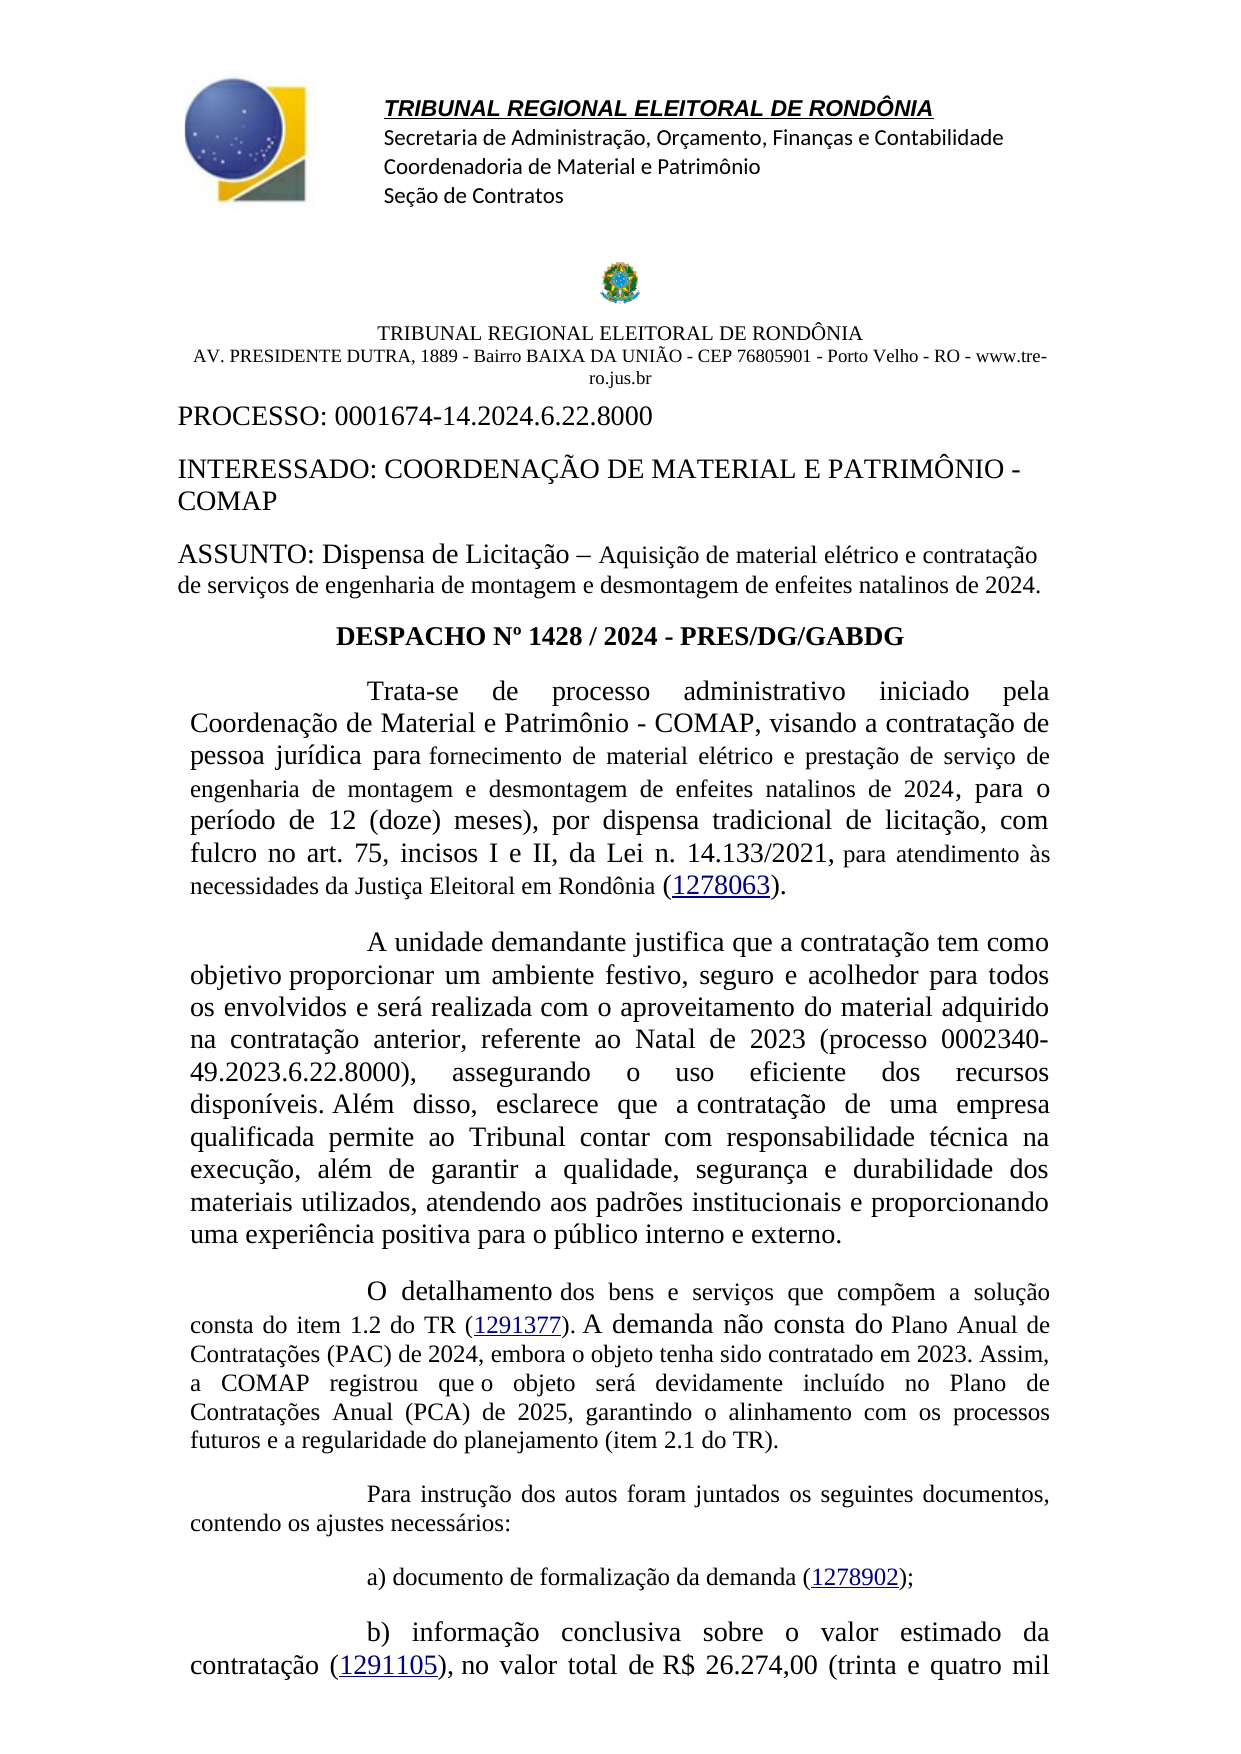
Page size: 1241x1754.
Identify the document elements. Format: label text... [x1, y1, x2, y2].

text Para instrução dos autos foram juntados os seguintes documentos, contendo os ajustes necessários: [190, 1479, 1051, 1537]
text ASSUNTO: Dispensa de Licitação – Aquisição de material elétrico e contratação de serviços de engenharia de montagem e desmontagem de enfeites natalinos de 2024. [177, 538, 1063, 599]
text AV. PRESIDENTE DUTRA, 1889 - Bairro BAIXA DA UNIÃO - CEP 76805901 - Porto Velho - RO - www.tre-ro.jus.br [177, 345, 1063, 388]
text PROCESSO: 0001674-14.2024.6.22.8000 [177, 399, 1063, 431]
text O detalhamento dos bens e serviços que compõem a solução consta do item 1.2 do TR (1291377). A demanda não consta do Plano Anual de Contratações (PAC) de 2024, embora o objeto tenha sido contratado em 2023. Assim, a COMAP registrou que o objeto será devidamente incluído no Plano de Contratações Anual (PCA) de 2025, garantindo o alinhamento com os processos futuros e a regularidade do planejamento (item 2.1 do TR). [190, 1274, 1051, 1454]
text Trata-se de processo administrativo iniciado pela Coordenação de Material e Patrimônio - COMAP, visando a contratação de pessoa jurídica para fornecimento de material elétrico e prestação de serviço de engenharia de montagem e desmontagem de enfeites natalinos de 2024, para o período de 12 (doze) meses), por dispensa tradicional de licitação, com fulcro no art. 75, incisos I e II, da Lei n. 14.133/2021, para atendimento às necessidades da Justiça Eleitoral em Rondônia (1278063). [190, 674, 1051, 900]
text A unidade demandante justifica que a contratação tem como objetivo proporcionar um ambiente festivo, seguro e acolhedor para todos os envolvidos e será realizada com o aproveitamento do material adquirido na contratação anterior, referente ao Natal de 2023 (processo 0002340-49.2023.6.22.8000), assegurando o uso eficiente dos recursos disponíveis. Além disso, esclarece que a contratação de uma empresa qualificada permite ao Tribunal contar com responsabilidade técnica na execução, além de garantir a qualidade, segurança e durabilidade dos materiais utilizados, atendendo aos padrões institucionais e proporcionando uma experiência positiva para o público interno e externo. [190, 925, 1051, 1249]
text Despacho Nº 1428 / 2024 - PRES/DG/GABDG [177, 619, 1063, 651]
text INTERESSADO: COORDENAÇÃO DE MATERIAL E PATRIMÔNIO - COMAP [177, 452, 1063, 517]
text a) documento de formalização da demanda (1278902); [190, 1562, 1051, 1590]
text TRIBUNAL REGIONAL ELEITORAL DE RONDÔNIA [177, 321, 1063, 345]
text b) informação conclusiva sobre o valor estimado da contratação (1291105), no valor total de R$ 26.274,00 (trinta e quatro mil [190, 1615, 1051, 1680]
